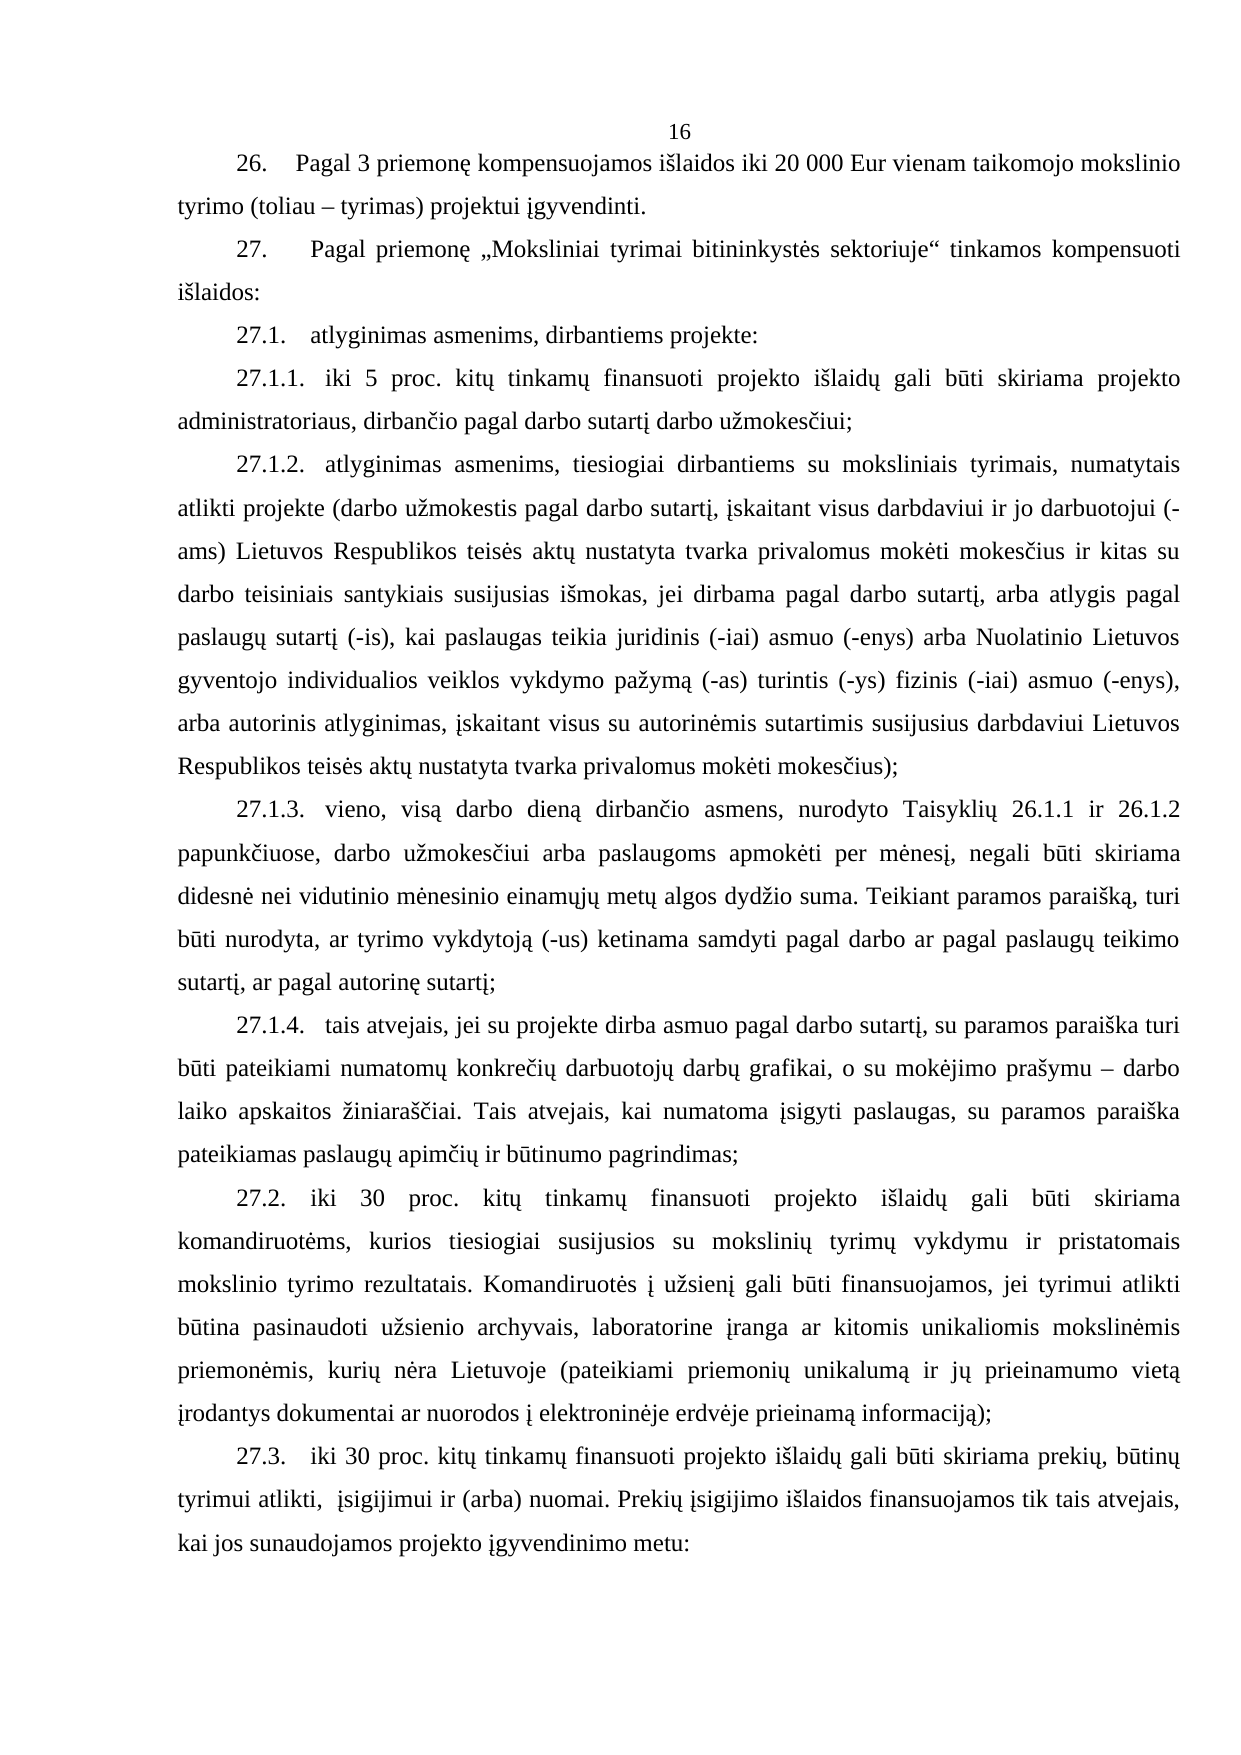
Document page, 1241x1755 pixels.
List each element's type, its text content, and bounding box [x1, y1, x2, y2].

text 27.1. atlyginimas asmenims, dirbantiems projekte: [177, 320, 1181, 349]
text 27.1.4. tais atvejais, jei su projekte dirba asmuo pagal darbo sutartį, su paramos paraiška turi būti pateikiami numatomų konkrečių darbuotojų darbų grafikai, o su mokėjimo prašymu – darbo laiko apskaitos žiniaraščiai. Tais atvejais, kai numatoma įsigyti paslaugas, su paramos paraiška pateikiamas paslaugų apimčių ir būtinumo pagrindimas; [177, 1010, 1181, 1168]
text 27.2. iki 30 proc. kitų tinkamų finansuoti projekto išlaidų gali būti skiriama komandiruotėms, kurios tiesiogiai susijusios su mokslinių tyrimų vykdymu ir pristatomais mokslinio tyrimo rezultatais. Komandiruotės į užsienį gali būti finansuojamos, jei tyrimui atlikti būtina pasinaudoti užsienio archyvais, laboratorine įranga ar kitomis unikaliomis mokslinėmis priemonėmis, kurių nėra Lietuvoje (pateikiami priemonių unikalumą ir jų prieinamumo vietą įrodantys dokumentai ar nuorodos į elektroninėje erdvėje prieinamą informaciją); [177, 1183, 1181, 1427]
text 27.1.2. atlyginimas asmenims, tiesiogiai dirbantiems su moksliniais tyrimais, numatytais atlikti projekte (darbo užmokestis pagal darbo sutartį, įskaitant visus darbdaviui ir jo darbuotojui (-ams) Lietuvos Respublikos teisės aktų nustatyta tvarka privalomus mokėti mokesčius ir kitas su darbo teisiniais santykiais susijusias išmokas, jei dirbama pagal darbo sutartį, arba atlygis pagal paslaugų sutartį (-is), kai paslaugas teikia juridinis (-iai) asmuo (-enys) arba Nuolatinio Lietuvos gyventojo individualios veiklos vykdymo pažymą (-as) turintis (-ys) fizinis (-iai) asmuo (-enys), arba autorinis atlyginimas, įskaitant visus su autorinėmis sutartimis susijusius darbdaviui Lietuvos Respublikos teisės aktų nustatyta tvarka privalomus mokėti mokesčius); [177, 449, 1181, 780]
text 27.1.3. vieno, visą darbo dieną dirbančio asmens, nurodyto Taisyklių 26.1.1 ir 26.1.2 papunkčiuose, darbo užmokesčiui arba paslaugoms apmokėti per mėnesį, negali būti skiriama didesnė nei vidutinio mėnesinio einamųjų metų algos dydžio suma. Teikiant paramos paraišką, turi būti nurodyta, ar tyrimo vykdytoją (-us) ketinama samdyti pagal darbo ar pagal paslaugų teikimo sutartį, ar pagal autorinę sutartį; [177, 794, 1181, 996]
text 27.3. iki 30 proc. kitų tinkamų finansuoti projekto išlaidų gali būti skiriama prekių, būtinų tyrimui atlikti, įsigijimui ir (arba) nuomai. Prekių įsigijimo išlaidos finansuojamos tik tais atvejais, kai jos sunaudojamos projekto įgyvendinimo metu: [177, 1441, 1181, 1556]
text 27. Pagal priemonę „Moksliniai tyrimai bitininkystės sektoriuje“ tinkamos kompensuoti išlaidos: [177, 234, 1181, 306]
text 27.1.1. iki 5 proc. kitų tinkamų finansuoti projekto išlaidų gali būti skiriama projekto administratoriaus, dirbančio pagal darbo sutartį darbo užmokesčiui; [177, 363, 1181, 435]
text 26. Pagal 3 priemonę kompensuojamos išlaidos iki 20 000 Eur vienam taikomojo mokslinio tyrimo (toliau – tyrimas) projektui įgyvendinti. [177, 148, 1181, 219]
